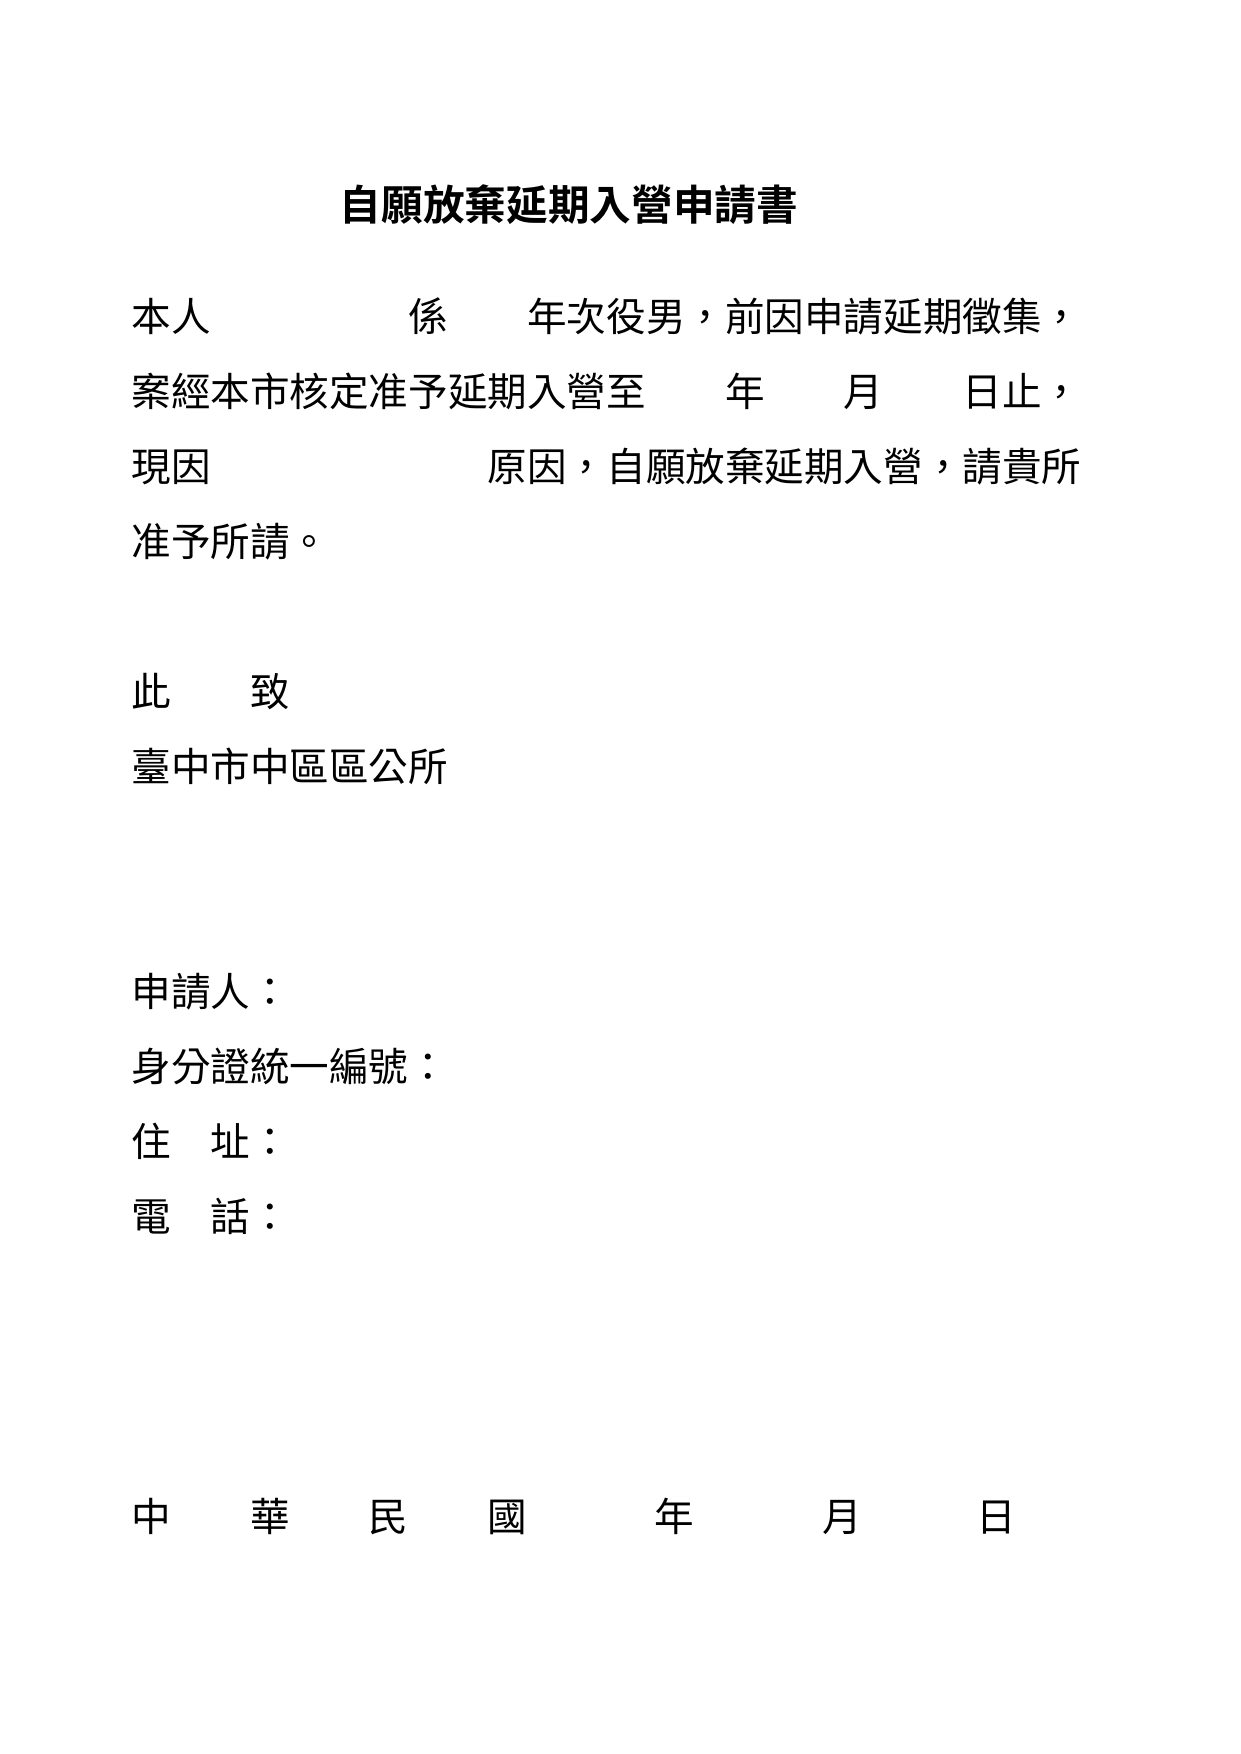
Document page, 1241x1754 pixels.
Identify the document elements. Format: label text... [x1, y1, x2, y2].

text 此 致 [131, 652, 1087, 727]
text 電 話： [131, 1177, 1087, 1252]
text 臺中市中區區公所 [131, 727, 1087, 802]
text 住 址： [131, 1102, 1087, 1177]
text 身分證統一編號： [131, 1027, 1087, 1102]
text 自願放棄延期入營申請書 [131, 164, 1087, 239]
text 申請人： [131, 952, 1087, 1027]
text 中 華 民 國 年 月 日 [131, 1477, 1087, 1552]
text 本人 係 年次役男，前因申請延期徵集，案經本市核定准予延期入營至 年 月 日止，現因 原因，自願放棄延期入營，請貴所准予所請。 [131, 277, 1087, 577]
